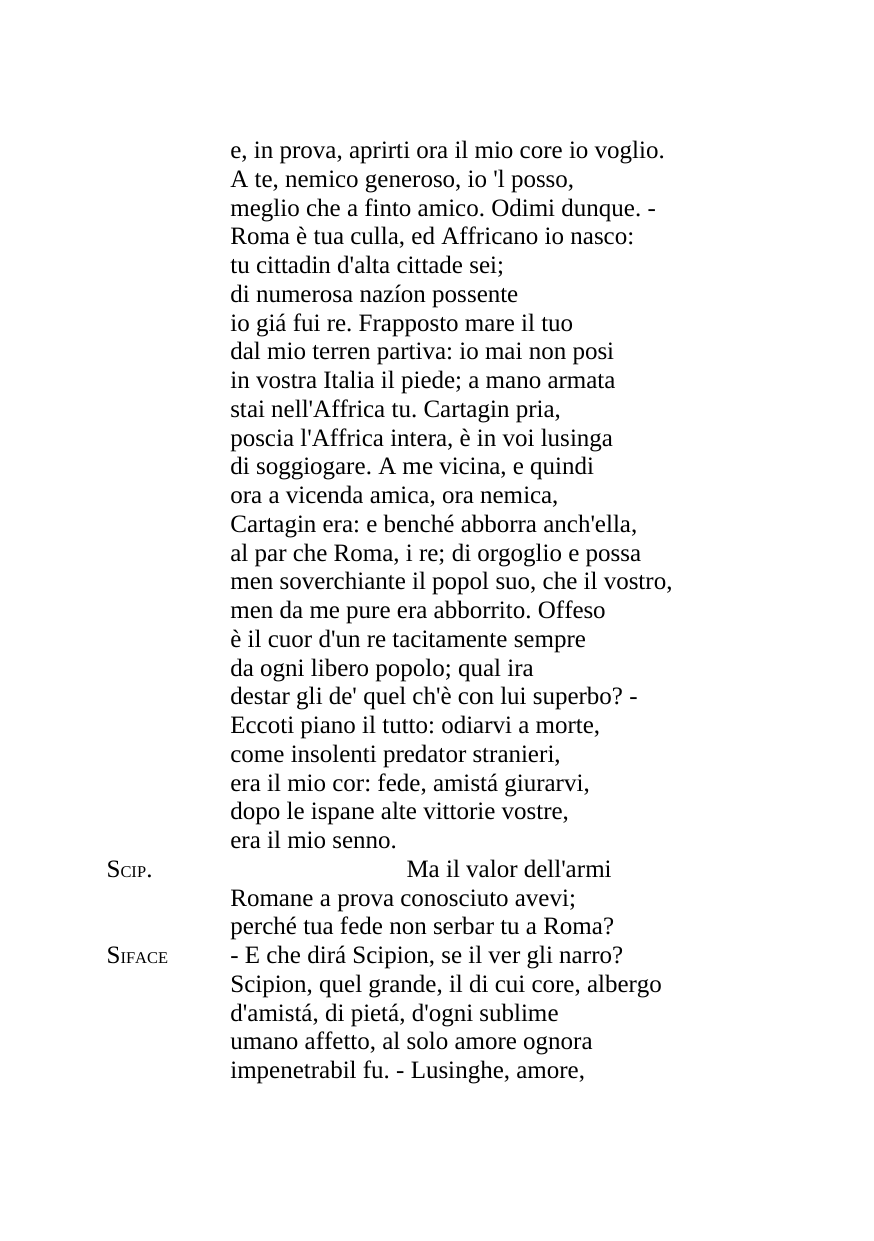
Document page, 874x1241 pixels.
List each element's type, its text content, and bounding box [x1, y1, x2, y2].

table_cell Siface [95, 940, 219, 1084]
table_cell e, in prova, aprirti ora il mio core io voglio. A te, nemico generoso, io 'l posso, meglio che a finto amico. Odimi dunque. - Roma è tua culla, ed Affricano io nasco: tu cittadin d'alta cittade sei; di numerosa nazíon possente io giá fui re. Frapposto mare il tuo dal mio terren partiva: io mai non posi in vostra Italia il piede; a mano armata stai nell'Affrica tu. Cartagin pria, poscia l'Affrica intera, è in voi lusinga di soggiogare. A me vicina, e quindi ora a vicenda amica, ora nemica, Cartagin era: e benché abborra anch'ella, al par che Roma, i re; di orgoglio e possa men soverchiante il popol suo, che il vostro, men da me pure era abborrito. Offeso è il cuor d'un re tacitamente sempre da ogni libero popolo; qual ira destar gli de' quel ch'è con lui superbo? - Eccoti piano il tutto: odiarvi a morte, come insolenti predator stranieri, era il mio cor: fede, amistá giurarvi, dopo le ispane alte vittorie vostre, era il mio senno. [219, 135, 866, 854]
table_cell Scip. [95, 854, 219, 940]
table_cell - E che dirá Scipion, se il ver gli narro? Scipion, quel grande, il di cui core, albergo d'amistá, di pietá, d'ogni sublime umano affetto, al solo amore ognora impenetrabil fu. - Lusinghe, amore, [219, 940, 866, 1084]
table_cell [95, 135, 219, 854]
table_cell Ma il valor dell'armi Romane a prova conosciuto avevi; perché tua fede non serbar tu a Roma? [219, 854, 866, 940]
